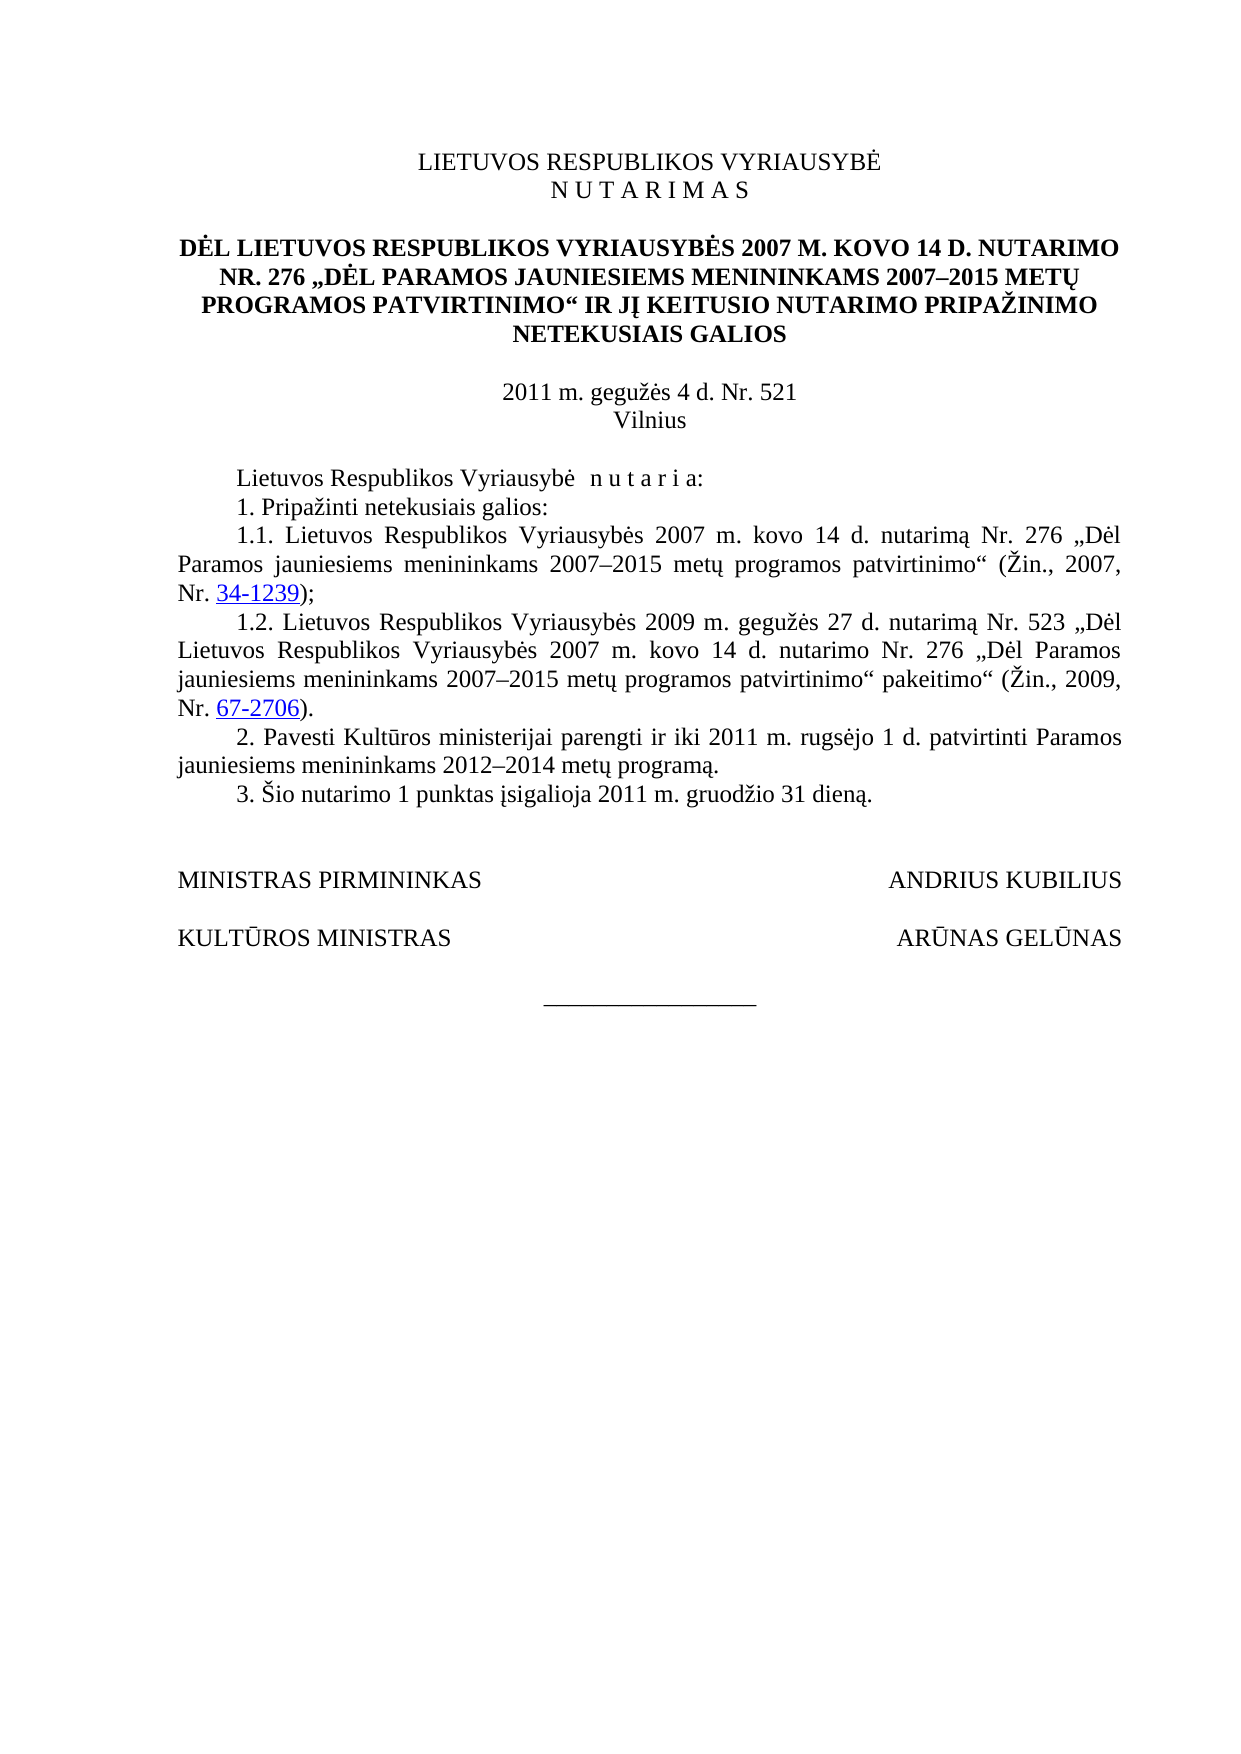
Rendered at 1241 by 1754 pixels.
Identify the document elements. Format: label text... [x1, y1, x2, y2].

text 3. Šio nutarimo 1 punktas įsigalioja 2011 m. gruodžio 31 dieną. [177, 779, 1122, 808]
text Lietuvos Respublikos Vyriausybė nutaria: [177, 463, 1122, 492]
text MINISTRAS PIRMININKAS ANDRIUS KUBILIUS [177, 866, 1122, 894]
text 1. Pripažinti netekusiais galios: [177, 492, 1122, 521]
text 2. Pavesti Kultūros ministerijai parengti ir iki 2011 m. rugsėjo 1 d. patvirtinti Paramos jauniesiems menininkams 2012–2014 metų programą. [177, 722, 1122, 779]
text 1.2. Lietuvos Respublikos Vyriausybės 2009 m. gegužės 27 d. nutarimą Nr. 523 „Dėl Lietuvos Respublikos Vyriausybės 2007 m. kovo 14 d. nutarimo Nr. 276 „Dėl Paramos jauniesiems menininkams 2007–2015 metų programos patvirtinimo“ pakeitimo“ (Žin., 2009, Nr. 67-2706). [177, 607, 1122, 722]
text 1.1. Lietuvos Respublikos Vyriausybės 2007 m. kovo 14 d. nutarimą Nr. 276 „Dėl Paramos jauniesiems menininkams 2007–2015 metų programos patvirtinimo“ (Žin., 2007, Nr. 34-1239); [177, 521, 1122, 607]
text 2011 m. gegužės 4 d. Nr. 521 [177, 377, 1122, 406]
text DĖL LIETUVOS RESPUBLIKOS VYRIAUSYBĖS 2007 M. KOVO 14 D. NUTARIMO NR. 276 „DĖL PARAMOS JAUNIESIEMS MENININKAMS 2007–2015 METŲ PROGRAMOS PATVIRTINIMO“ IR JĮ KEITUSIO NUTARIMO PRIPAŽINIMO NETEKUSIAIS GALIOS [177, 233, 1122, 348]
text KULTŪROS MINISTRAS ARŪNAS GELŪNAS [177, 923, 1122, 952]
text Vilnius [177, 406, 1122, 434]
text _________________ [177, 981, 1122, 1009]
text Lietuvos Respublikos Vyriausybė [177, 147, 1122, 176]
text NUTARIMAS [177, 176, 1122, 204]
